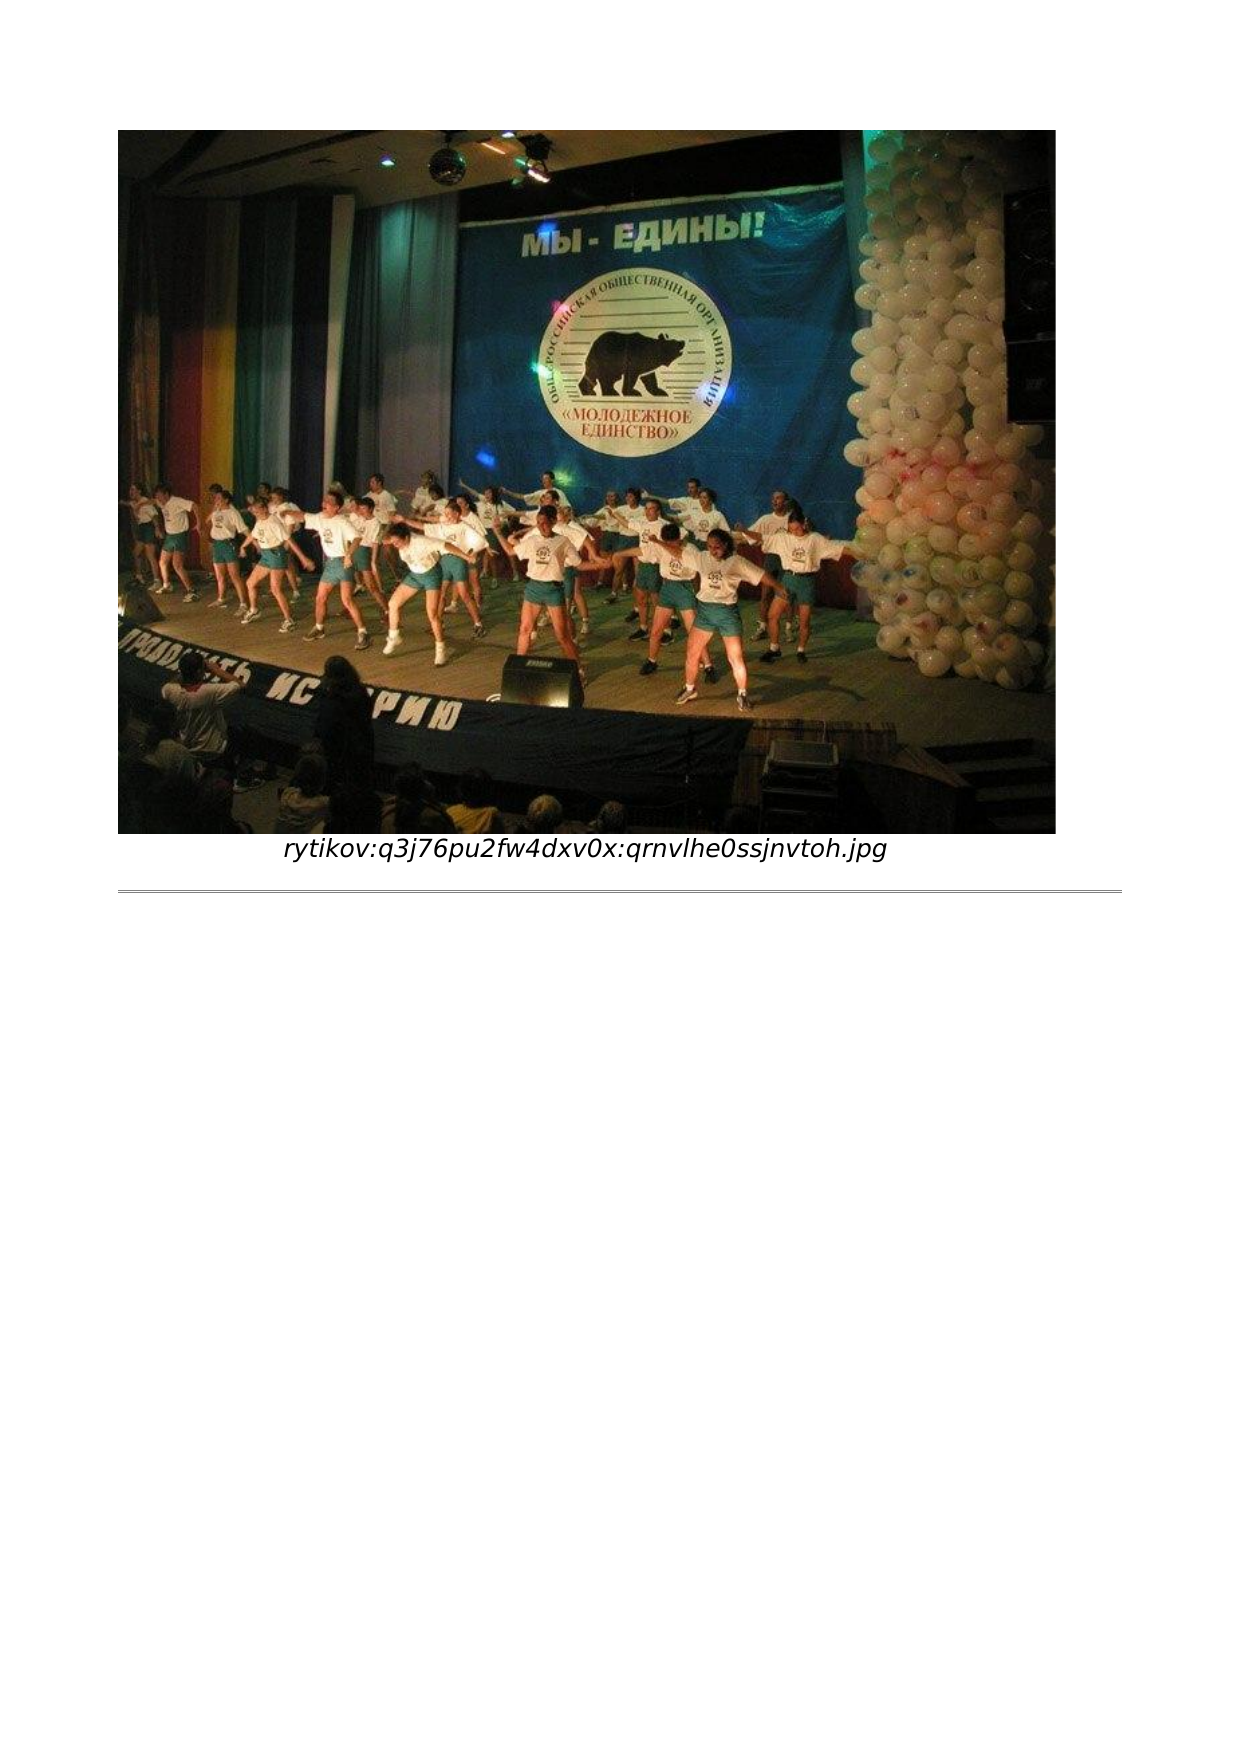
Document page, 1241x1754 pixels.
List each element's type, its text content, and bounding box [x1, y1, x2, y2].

picture [118, 130, 1056, 834]
text rytikov:q3j76pu2fw4dxv0x:qrnvlhe0ssjnvtoh.jpg [118, 834, 1056, 863]
